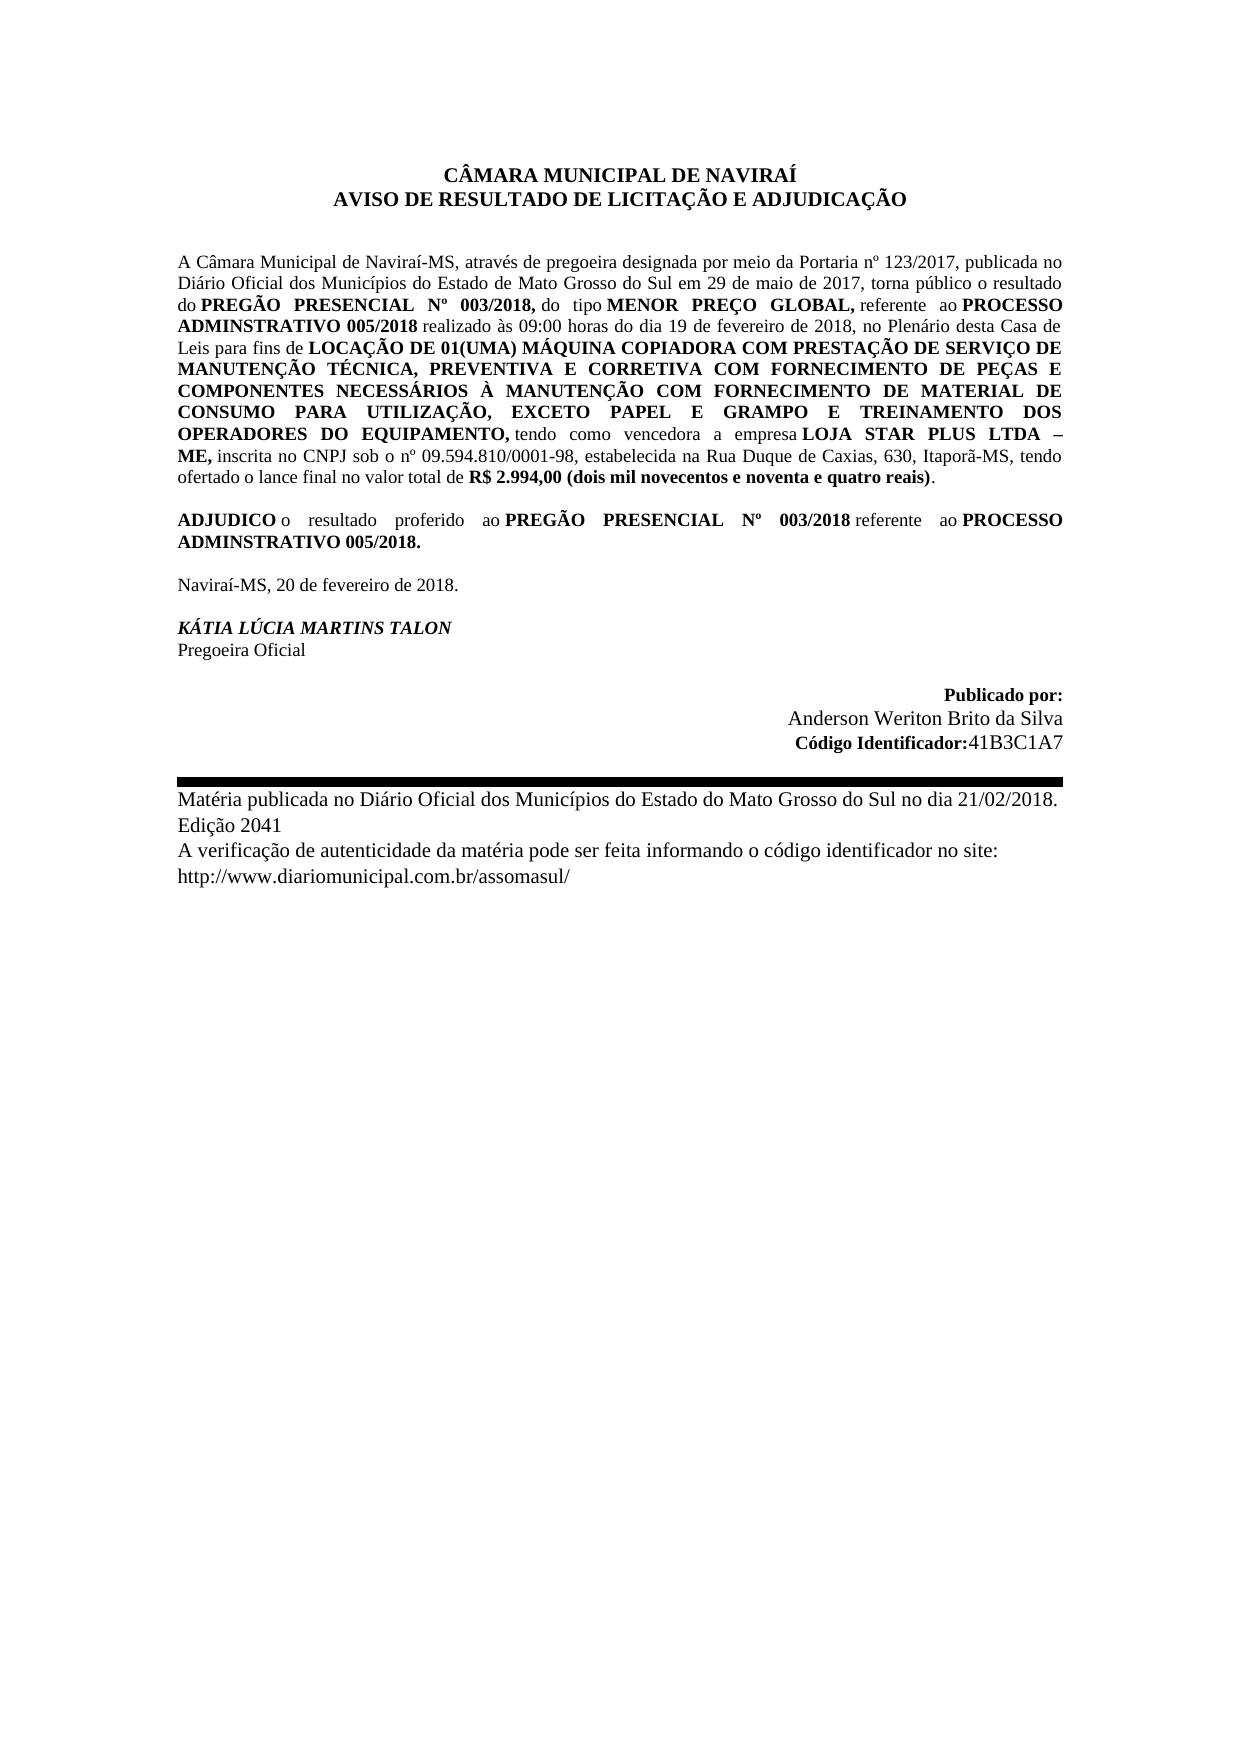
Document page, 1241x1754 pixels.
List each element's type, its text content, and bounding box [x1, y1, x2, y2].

text CÂMARA MUNICIPAL DE NAVIRAÍ AVISO DE RESULTADO DE LICITAÇÃO E ADJUDICAÇÃO [177, 163, 1063, 211]
text Publicado por: Anderson Weriton Brito da Silva Código Identificador:41B3C1A7 [177, 660, 1063, 754]
text A Câmara Municipal de Naviraí-MS, através de pregoeira designada por meio da Portaria nº 123/2017, publicada no Diário Oficial dos Municípios do Estado de Mato Grosso do Sul em 29 de maio de 2017, torna público o resultado do PREGÃO PRESENCIAL Nº 003/2018, do tipo MENOR PREÇO GLOBAL, referente ao PROCESSO ADMINSTRATIVO 005/2018 realizado às 09:00 horas do dia 19 de fevereiro de 2018, no Plenário desta Casa de Leis para fins de LOCAÇÃO DE 01(UMA) MÁQUINA COPIADORA COM PRESTAÇÃO DE SERVIÇO DE MANUTENÇÃO TÉCNICA, PREVENTIVA E CORRETIVA COM FORNECIMENTO DE PEÇAS E COMPONENTES NECESSÁRIOS À MANUTENÇÃO COM FORNECIMENTO DE MATERIAL DE CONSUMO PARA UTILIZAÇÃO, EXCETO PAPEL E GRAMPO E TREINAMENTO DOS OPERADORES DO EQUIPAMENTO, tendo como vencedora a empresa LOJA STAR PLUS LTDA – ME, inscrita no CNPJ sob o nº 09.594.810/0001-98, estabelecida na Rua Duque de Caxias, 630, Itaporã-MS, tendo ofertado o lance final no valor total de R$ 2.994,00 (dois mil novecentos e noventa e quatro reais). [177, 251, 1063, 488]
text ADJUDICO o resultado proferido ao PREGÃO PRESENCIAL Nº 003/2018 referente ao PROCESSO ADMINSTRATIVO 005/2018. [177, 509, 1063, 552]
text Matéria publicada no Diário Oficial dos Municípios do Estado do Mato Grosso do Sul no dia 21/02/2018. Edição 2041 A verificação de autenticidade da matéria pode ser feita informando o código identificador no site: http://www.diariomunicipal.com.br/assomasul/ [177, 787, 1063, 888]
text Pregoeira Oficial [177, 639, 1063, 660]
text Naviraí-MS, 20 de fevereiro de 2018. [177, 574, 1063, 596]
text KÁTIA LÚCIA MARTINS TALON [177, 617, 1063, 639]
